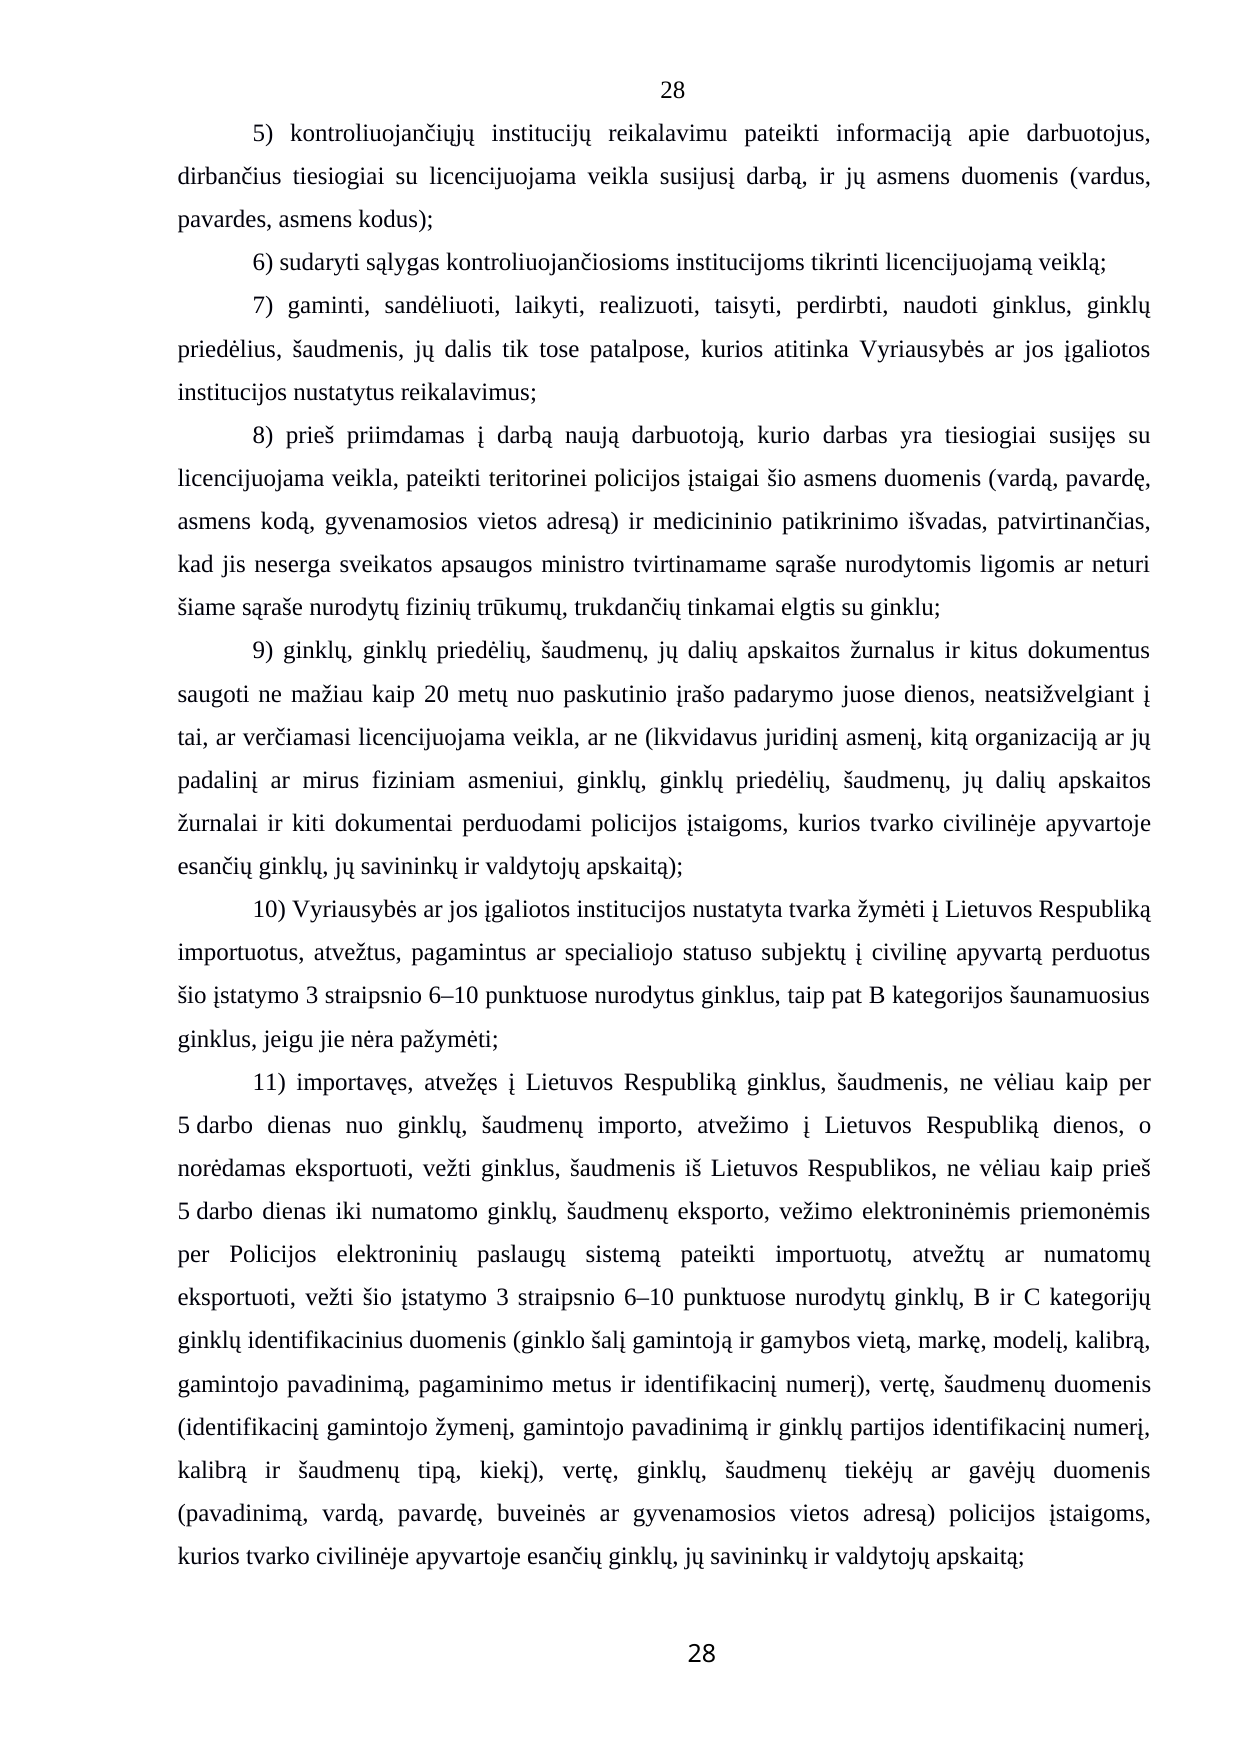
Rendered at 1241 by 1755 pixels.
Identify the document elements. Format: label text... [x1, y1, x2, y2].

text 6) sudaryti sąlygas kontroliuojančiosioms institucijoms tikrinti licencijuojamą veiklą; [177, 247, 1152, 276]
text 9) ginklų, ginklų priedėlių, šaudmenų, jų dalių apskaitos žurnalus ir kitus dokumentus saugoti ne mažiau kaip 20 metų nuo paskutinio įrašo padarymo juose dienos, neatsižvelgiant į tai, ar verčiamasi licencijuojama veikla, ar ne (likvidavus juridinį asmenį, kitą organizaciją ar jų padalinį ar mirus fiziniam asmeniui, ginklų, ginklų priedėlių, šaudmenų, jų dalių apskaitos žurnalai ir kiti dokumentai perduodami policijos įstaigoms, kurios tvarko civilinėje apyvartoje esančių ginklų, jų savininkų ir valdytojų apskaitą); [177, 636, 1152, 880]
text 8) prieš priimdamas į darbą naują darbuotoją, kurio darbas yra tiesiogiai susijęs su licencijuojama veikla, pateikti teritorinei policijos įstaigai šio asmens duomenis (vardą, pavardę, asmens kodą, gyvenamosios vietos adresą) ir medicininio patikrinimo išvadas, patvirtinančias, kad jis neserga sveikatos apsaugos ministro tvirtinamame sąraše nurodytomis ligomis ar neturi šiame sąraše nurodytų fizinių trūkumų, trukdančių tinkamai elgtis su ginklu; [177, 420, 1152, 621]
text 10) Vyriausybės ar jos įgaliotos institucijos nustatyta tvarka žymėti į Lietuvos Respubliką importuotus, atvežtus, pagamintus ar specialiojo statuso subjektų į civilinę apyvartą perduotus šio įstatymo 3 straipsnio 6–10 punktuose nurodytus ginklus, taip pat B kategorijos šaunamuosius ginklus, jeigu jie nėra pažymėti; [177, 894, 1152, 1052]
text 7) gaminti, sandėliuoti, laikyti, realizuoti, taisyti, perdirbti, naudoti ginklus, ginklų priedėlius, šaudmenis, jų dalis tik tose patalpose, kurios atitinka Vyriausybės ar jos įgaliotos institucijos nustatytus reikalavimus; [177, 291, 1152, 406]
text 11) importavęs, atvežęs į Lietuvos Respubliką ginklus, šaudmenis, ne vėliau kaip per 5 darbo dienas nuo ginklų, šaudmenų importo, atvežimo į Lietuvos Respubliką dienos, o norėdamas eksportuoti, vežti ginklus, šaudmenis iš Lietuvos Respublikos, ne vėliau kaip prieš 5 darbo dienas iki numatomo ginklų, šaudmenų eksporto, vežimo elektroninėmis priemonėmis per Policijos elektroninių paslaugų sistemą pateikti importuotų, atvežtų ar numatomų eksportuoti, vežti šio įstatymo 3 straipsnio 6–10 punktuose nurodytų ginklų, B ir C kategorijų ginklų identifikacinius duomenis (ginklo šalį gamintoją ir gamybos vietą, markę, modelį, kalibrą, gamintojo pavadinimą, pagaminimo metus ir identifikacinį numerį), vertę, šaudmenų duomenis (identifikacinį gamintojo žymenį, gamintojo pavadinimą ir ginklų partijos identifikacinį numerį, kalibrą ir šaudmenų tipą, kiekį), vertę, ginklų, šaudmenų tiekėjų ar gavėjų duomenis (pavadinimą, vardą, pavardę, buveinės ar gyvenamosios vietos adresą) policijos įstaigoms, kurios tvarko civilinėje apyvartoje esančių ginklų, jų savininkų ir valdytojų apskaitą; [177, 1067, 1152, 1570]
text 5) kontroliuojančiųjų institucijų reikalavimu pateikti informaciją apie darbuotojus, dirbančius tiesiogiai su licencijuojama veikla susijusį darbą, ir jų asmens duomenis (vardus, pavardes, asmens kodus); [177, 118, 1152, 233]
